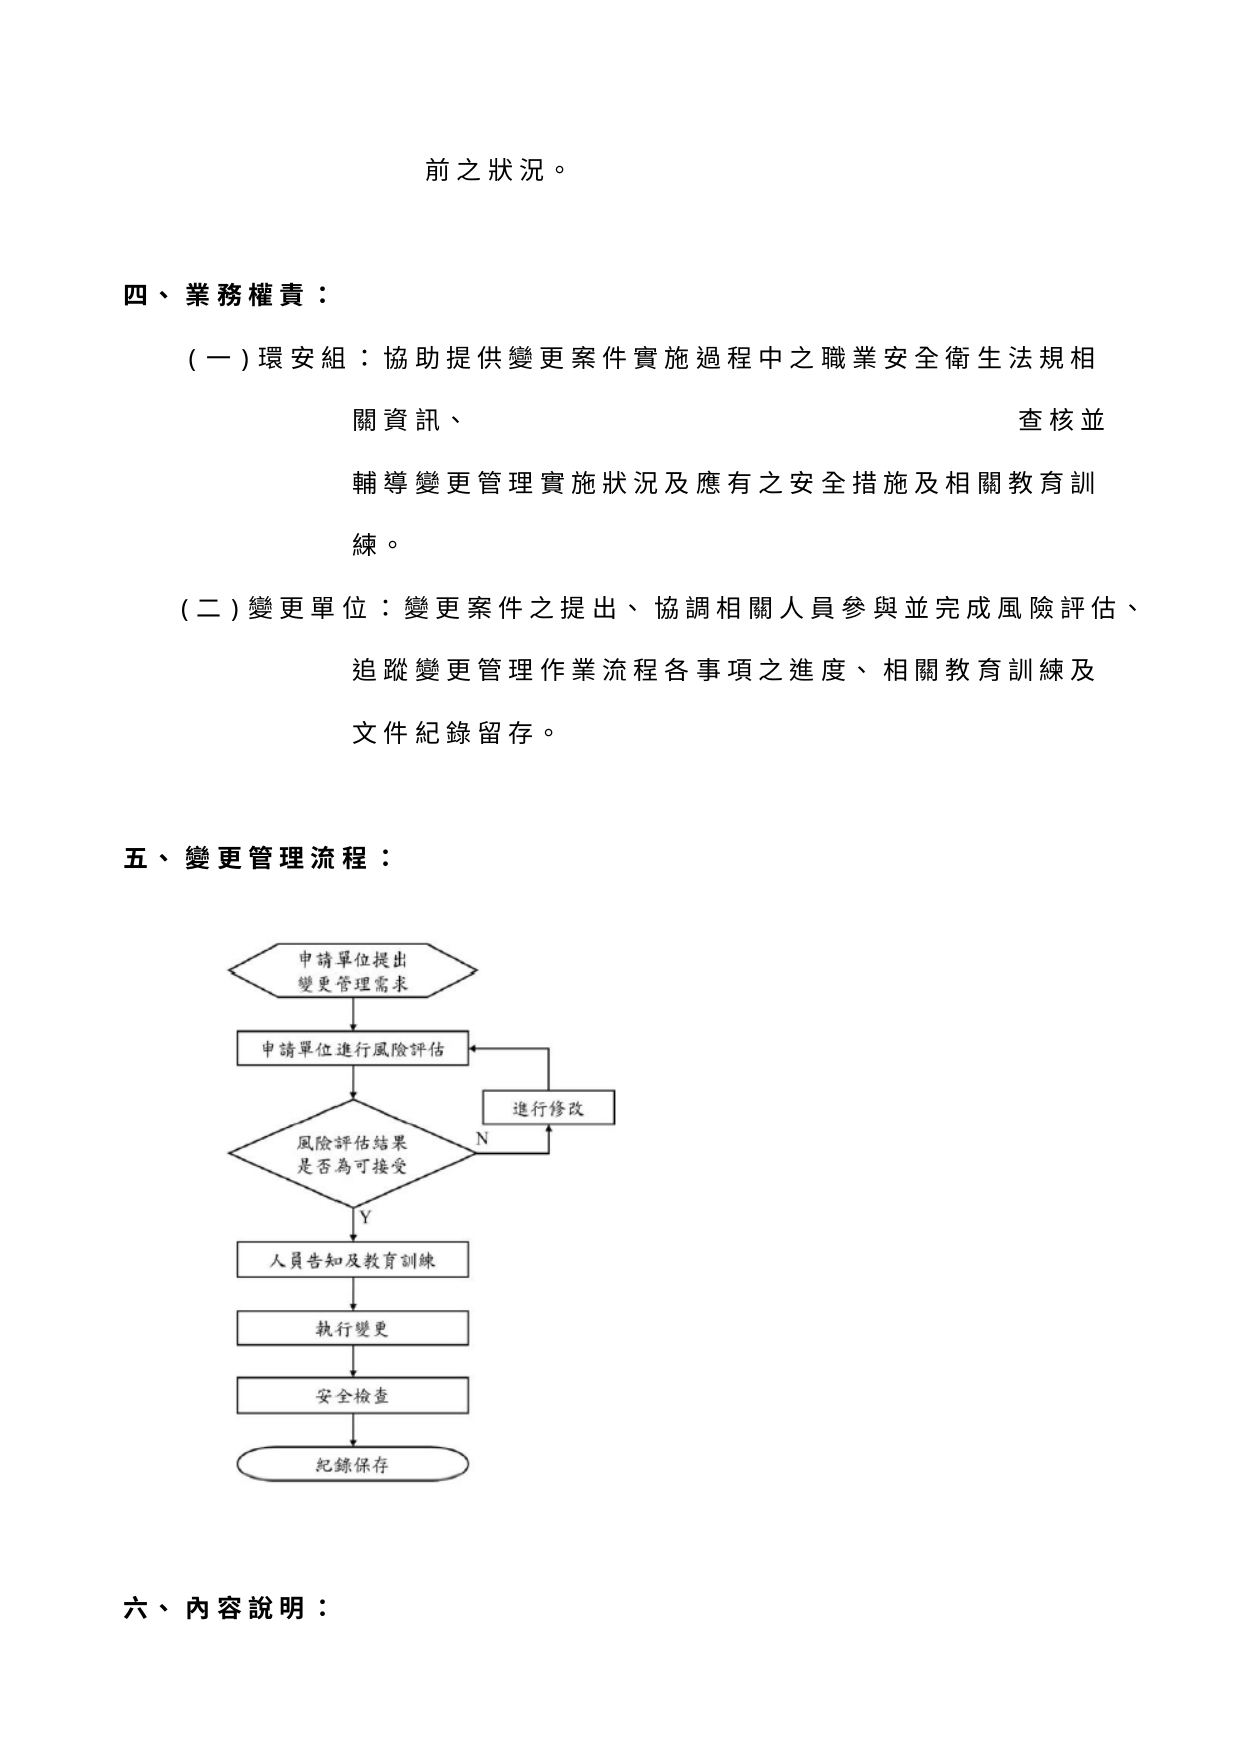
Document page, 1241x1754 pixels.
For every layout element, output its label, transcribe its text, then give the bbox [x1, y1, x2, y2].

text 六、內容說明： [120, 1564, 1120, 1627]
text 四、業務權責： [120, 252, 1120, 314]
text 五、變更管理流程： [120, 814, 1120, 877]
text (二)變更單位：變更案件之提出、協調相關人員參與並完成風險評估、追蹤變更管理作業流程各事項之進度、相關教育訓練及文件紀錄留存。 [120, 564, 1120, 752]
text (一)環安組：協助提供變更案件實施過程中之職業安全衛生法規相關資訊、 查核並輔導變更管理實施狀況及應有之安全措施及相關教育訓練。 [105, 314, 1120, 564]
text 前之狀況。 [120, 127, 1120, 189]
